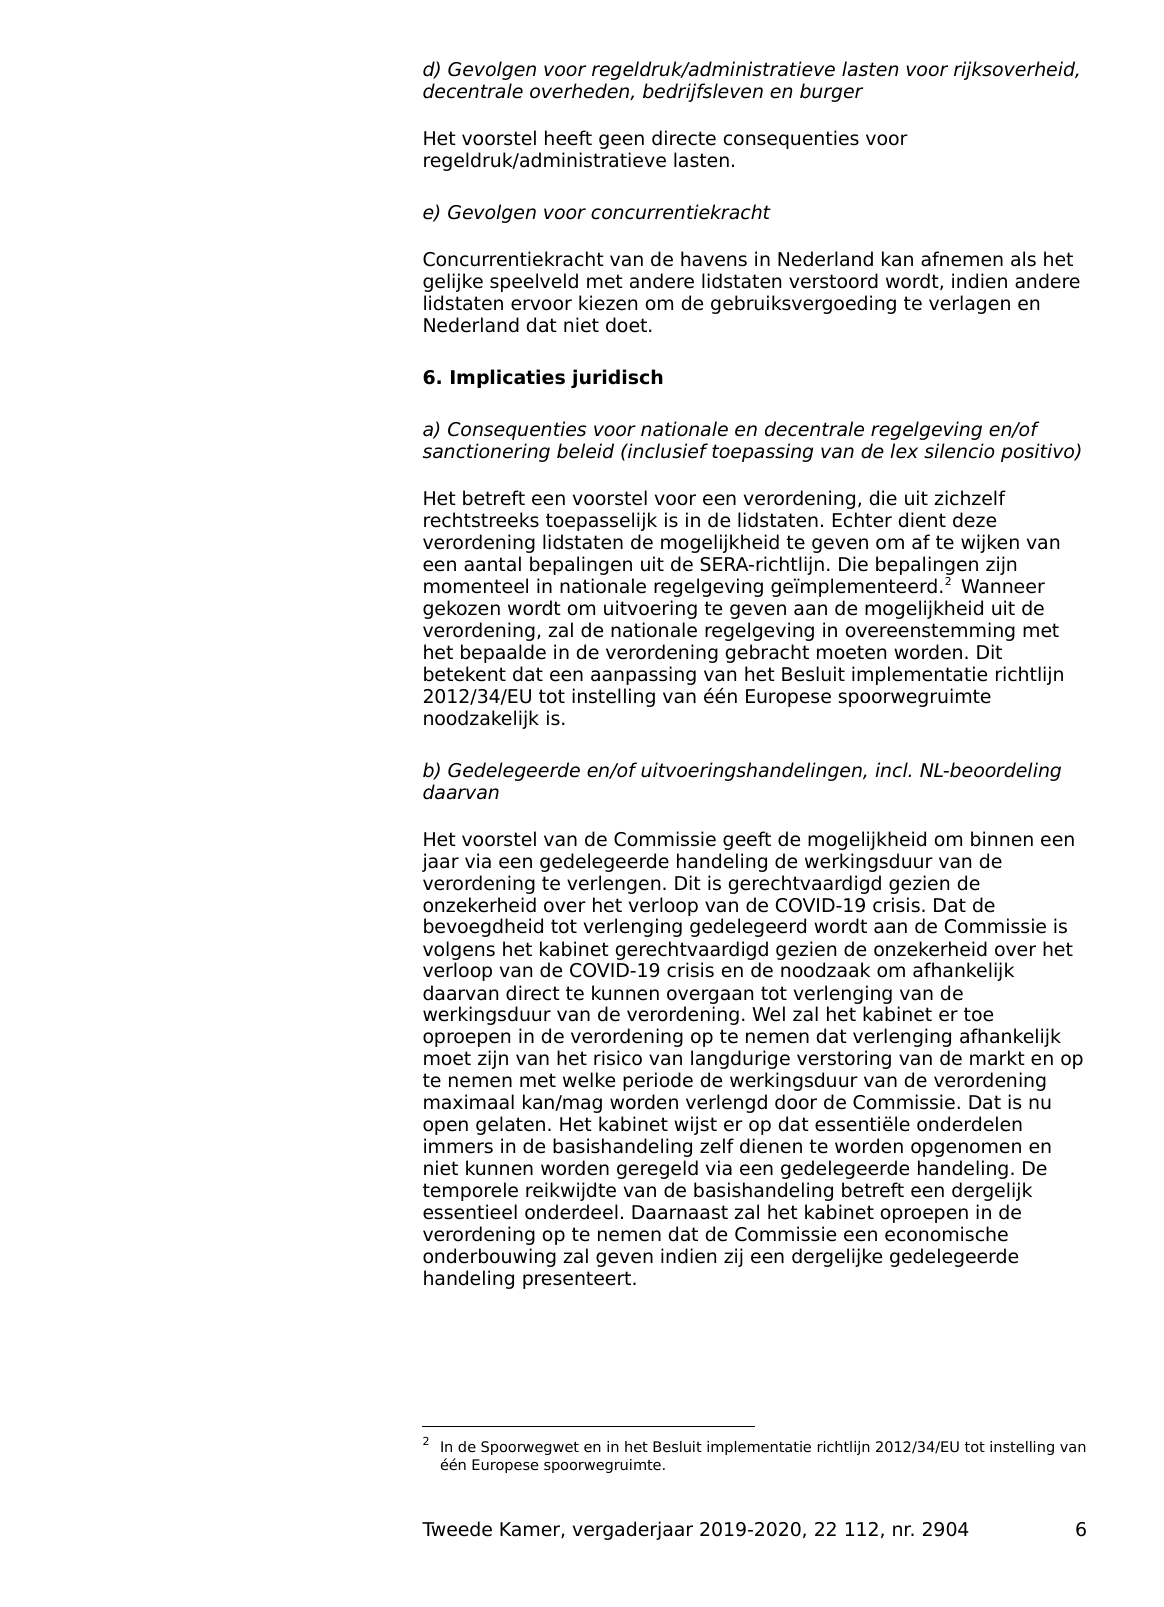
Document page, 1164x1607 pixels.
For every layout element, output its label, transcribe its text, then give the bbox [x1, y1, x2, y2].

text Concurrentiekracht van de havens in Nederland kan afnemen als het gelijke speelveld met andere lidstaten verstoord wordt, indien andere lidstaten ervoor kiezen om de gebruiksvergoeding te verlagen en Nederland dat niet doet. [422, 249, 1087, 337]
text Het voorstel van de Commissie geeft de mogelijkheid om binnen een jaar via een gedelegeerde handeling de werkingsduur van de verordening te verlengen. Dit is gerechtvaardigd gezien de onzekerheid over het verloop van de COVID-19 crisis. Dat de bevoegdheid tot verlenging gedelegeerd wordt aan de Commissie is volgens het kabinet gerechtvaardigd gezien de onzekerheid over het verloop van de COVID-19 crisis en de noodzaak om afhankelijk daarvan direct te kunnen overgaan tot verlenging van de werkingsduur van de verordening. Wel zal het kabinet er toe oproepen in de verordening op te nemen dat verlenging afhankelijk moet zijn van het risico van langdurige verstoring van de markt en op te nemen met welke periode de werkingsduur van de verordening maximaal kan/mag worden verlengd door de Commissie. Dat is nu open gelaten. Het kabinet wijst er op dat essentiële onderdelen immers in de basishandeling zelf dienen te worden opgenomen en niet kunnen worden geregeld via een gedelegeerde handeling. De temporele reikwijdte van de basishandeling betreft een dergelijk essentieel onderdeel. Daarnaast zal het kabinet oproepen in de verordening op te nemen dat de Commissie een economische onderbouwing zal geven indien zij een dergelijke gedelegeerde handeling presenteert. [422, 828, 1087, 1290]
text In de Spoorwegwet en in het Besluit implementatie richtlijn 2012/34/EU tot instelling van één Europese spoorwegruimte. [422, 1435, 1087, 1474]
subtitle e) Gevolgen voor concurrentiekracht [422, 202, 1087, 224]
subtitle 6. Implicaties juridisch [422, 367, 1087, 389]
subtitle b) Gedelegeerde en/of uitvoeringshandelingen, incl. NL-beoordeling daarvan [422, 759, 1087, 803]
subtitle d) Gevolgen voor regeldruk/administratieve lasten voor rijksoverheid, decentrale overheden, bedrijfsleven en burger [422, 59, 1087, 103]
text Het voorstel heeft geen directe consequenties voor regeldruk/administratieve lasten. [422, 128, 1087, 172]
text Het betreft een voorstel voor een verordening, die uit zichzelf rechtstreeks toepasselijk is in de lidstaten. Echter dient deze verordening lidstaten de mogelijkheid te geven om af te wijken van een aantal bepalingen uit de SERA-richtlijn. Die bepalingen zijn momenteel in nationale regelgeving geïmplementeerd. Wanneer gekozen wordt om uitvoering te geven aan de mogelijkheid uit de verordening, zal de nationale regelgeving in overeenstemming met het bepaalde in de verordening gebracht moeten worden. Dit betekent dat een aanpassing van het Besluit implementatie richtlijn 2012/34/EU tot instelling van één Europese spoorwegruimte noodzakelijk is. [422, 488, 1087, 729]
subtitle a) Consequenties voor nationale en decentrale regelgeving en/of sanctionering beleid (inclusief toepassing van de lex silencio positivo) [422, 419, 1087, 463]
